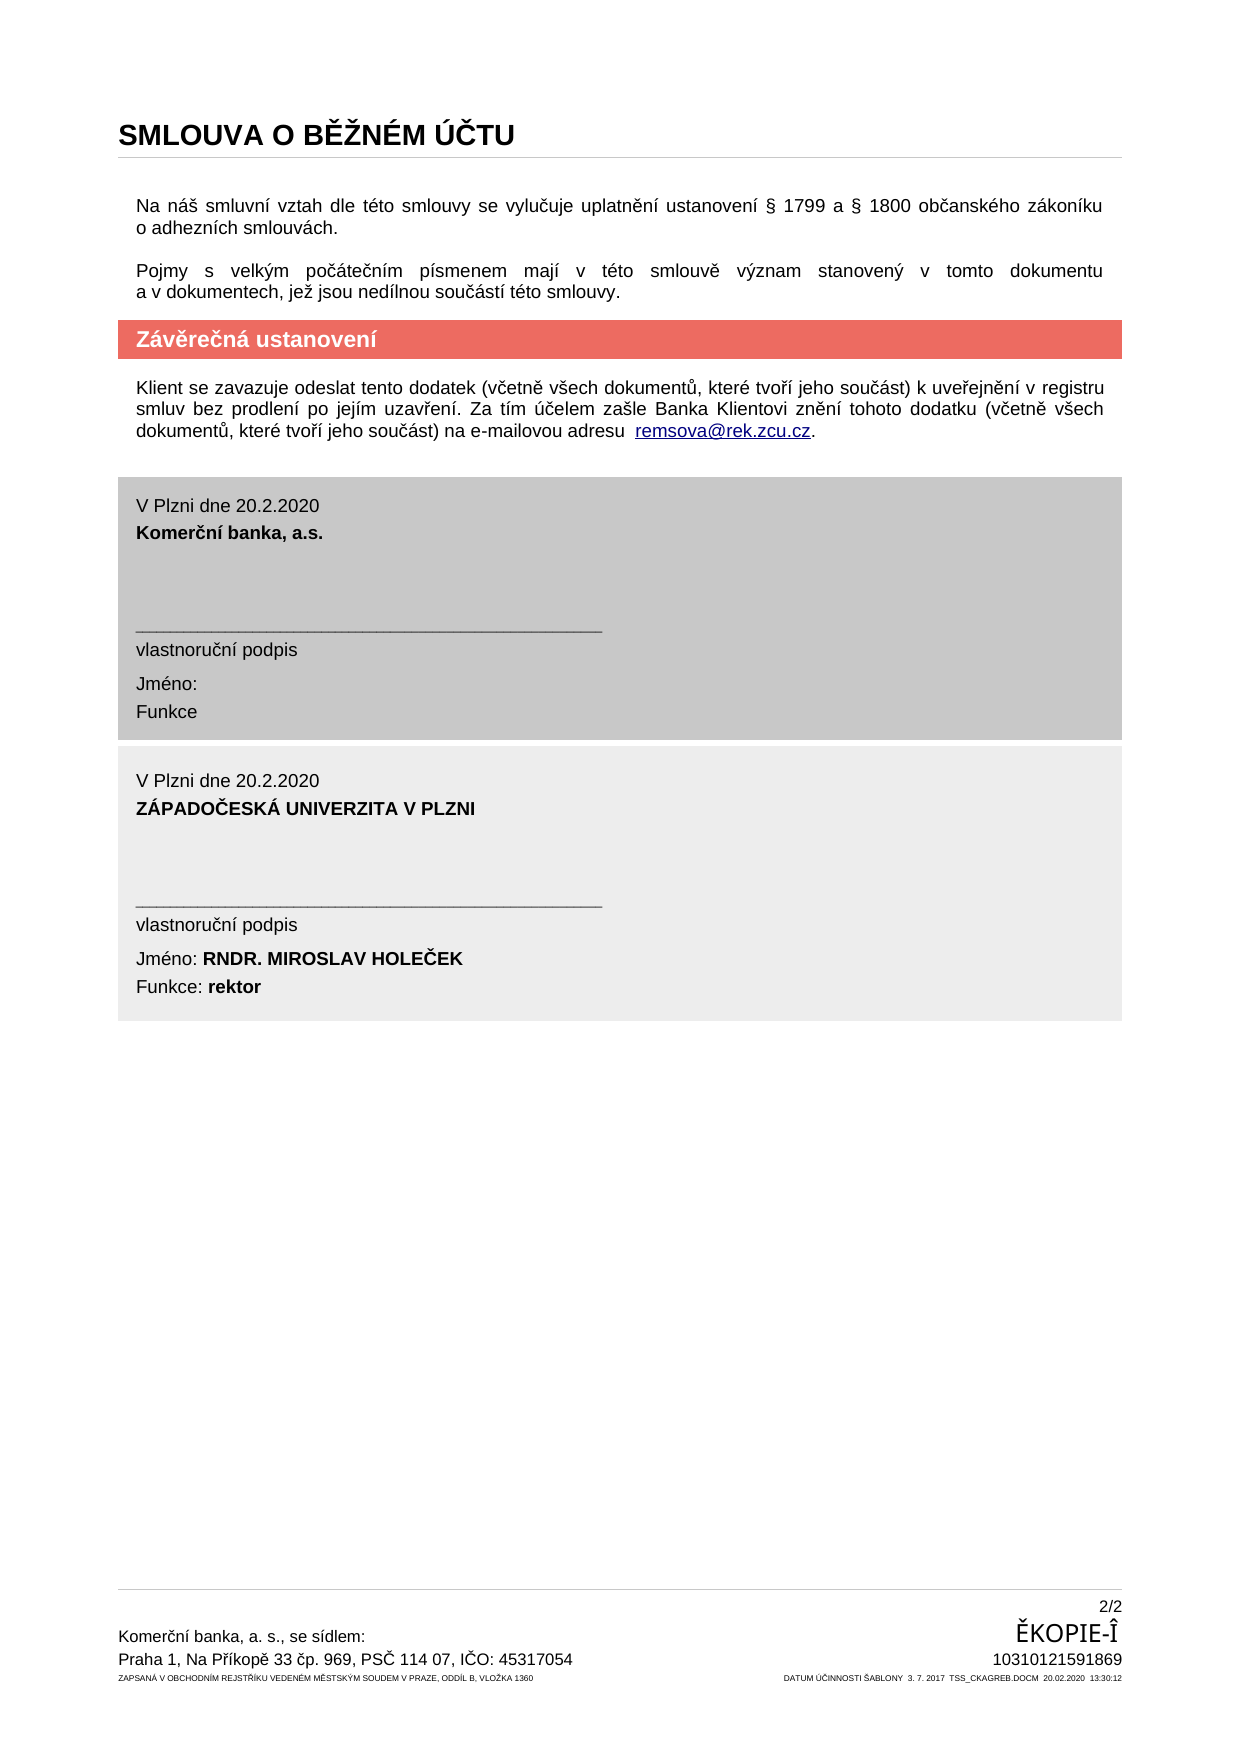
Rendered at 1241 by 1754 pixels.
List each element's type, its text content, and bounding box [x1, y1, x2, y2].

table_cell Klient se zavazuje odeslat tento dodatek (včetně všech dokumentů, které tvoří jeho součást) k uveřejnění v registru smluv bez prodlení po jejím uzavření. Za tím účelem zašle Banka Klientovi znění tohoto dodatku (včetně všech dokumentů, které tvoří jeho součást) na e‑mailovou adresu remsova@rek.zcu.cz. [118, 377, 1122, 441]
table_cell Na náš smluvní vztah dle této smlouvy se vylučuje uplatnění ustanovení § 1799 a § 1800 občanského zákoníku o adhezních smlouvách. [118, 195, 1122, 259]
table_cell V Plzni dne 20.2.2020 Komerční banka, a.s. vlastnoruční podpis Jméno: Funkce [118, 477, 620, 740]
table_cell [620, 746, 1122, 1021]
table_cell Závěrečná ustanovení [118, 320, 1122, 359]
table_cell [620, 477, 1122, 740]
table_cell [118, 303, 1122, 320]
table_cell Pojmy s velkým počátečním písmenem mají v této smlouvě význam stanovený v tomto dokumentu a v dokumentech, jež jsou nedílnou součástí této smlouvy. [118, 260, 1122, 303]
table_cell [118, 740, 1122, 746]
table_cell [118, 441, 1122, 459]
table_cell V Plzni dne 20.2.2020 ZÁPADOČESKÁ UNIVERZITA V PLZNI vlastnoruční podpis Jméno: RNDR. MIROSLAV HOLEČEK Funkce: rektor [118, 746, 620, 1021]
table_cell [118, 359, 1122, 377]
table_cell [118, 459, 1122, 477]
